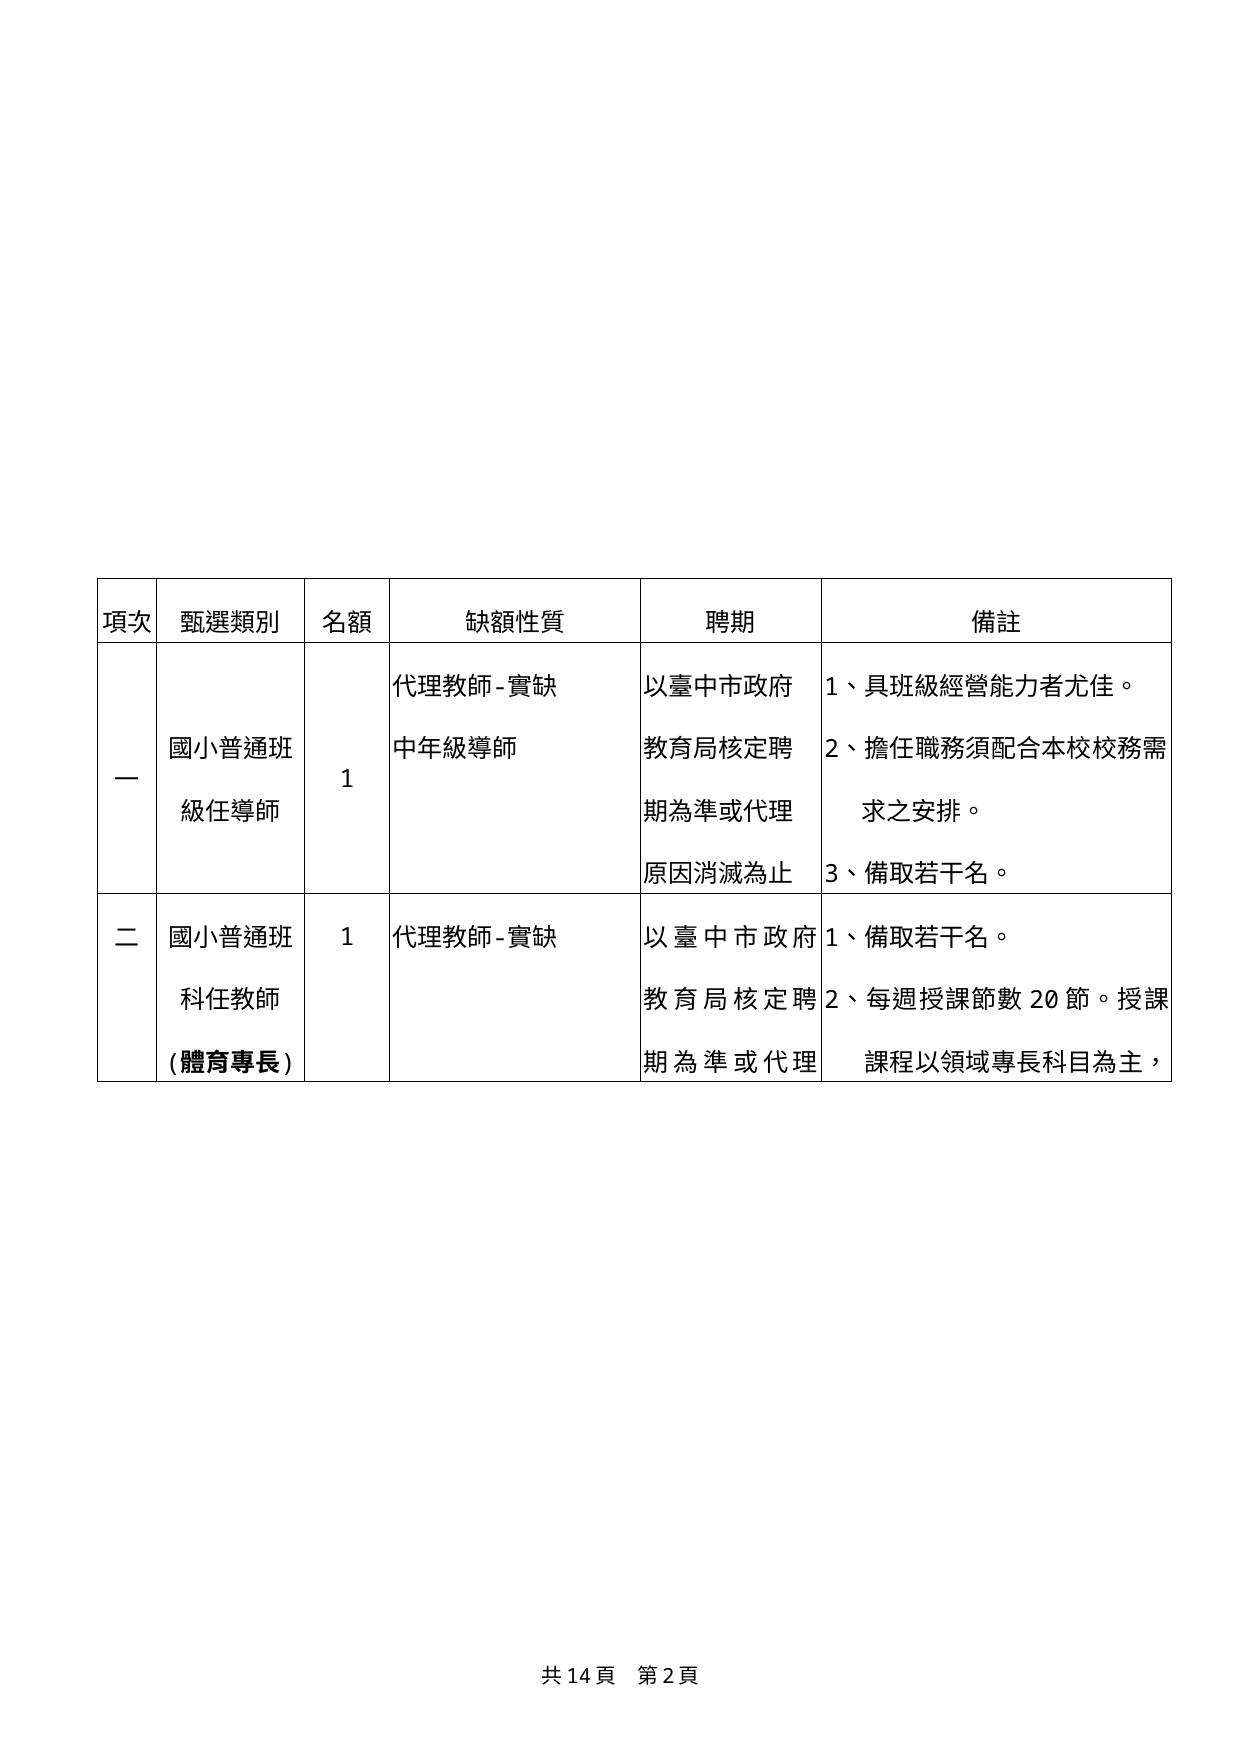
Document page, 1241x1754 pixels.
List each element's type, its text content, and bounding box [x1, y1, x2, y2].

table_cell 1 [305, 894, 389, 1081]
table_header 聘期 [641, 579, 821, 642]
table_header 甄選類別 [157, 579, 304, 642]
table_cell 以臺中市政府教育局核定聘期為準或代理原因消滅為止 [641, 643, 821, 893]
table_header 備註 [822, 579, 1171, 642]
table_cell 1、具班級經營能力者尤佳。 2、擔任職務須配合本校校務需求之安排。 3、備取若干名。 [822, 643, 1171, 893]
table_header 名額 [305, 579, 389, 642]
table_header 缺額性質 [390, 579, 640, 642]
table_cell 1、備取若干名。 2、每週授課節數20節。授課課程以領域專長科目為主， [822, 894, 1171, 1081]
table_cell 代理教師-實缺 [390, 894, 640, 1081]
table_cell 以臺中市政府教育局核定聘期為準或代理 [641, 894, 821, 1081]
table_cell 國小普通班 級任導師 [157, 643, 304, 893]
table_cell 一 [98, 643, 156, 893]
table_cell 國小普通班 科任教師 (體育專長) [157, 894, 304, 1081]
table_cell 1 [305, 643, 389, 893]
table_header 項次 [98, 579, 156, 642]
table_cell 代理教師-實缺 中年級導師 [390, 643, 640, 893]
table_cell 二 [98, 894, 156, 1081]
